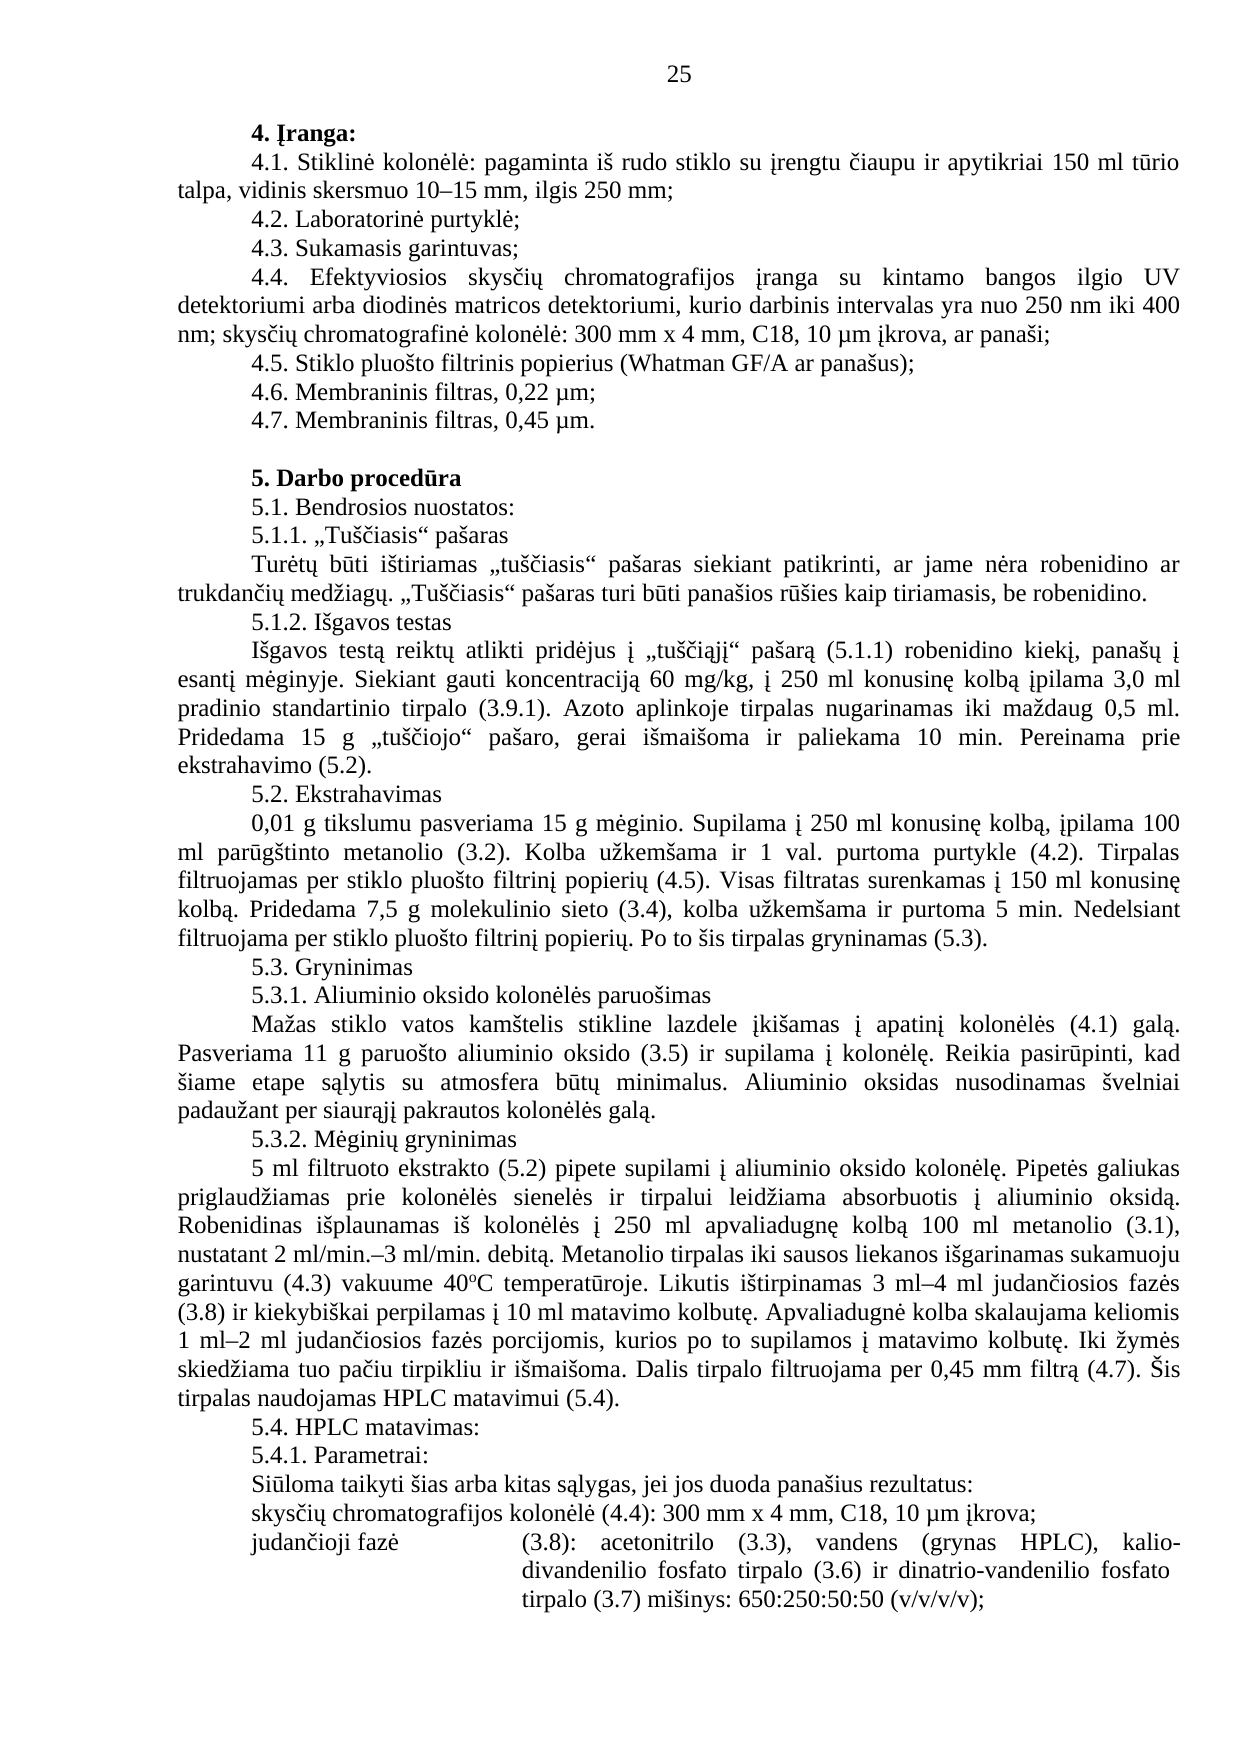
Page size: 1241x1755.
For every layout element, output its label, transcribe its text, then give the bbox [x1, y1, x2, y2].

text 5.2. Ekstrahavimas [177, 779, 1181, 808]
text 5 ml filtruoto ekstrakto (5.2) pipete supilami į aliuminio oksido kolonėlę. Pipetės galiukas priglaudžiamas prie kolonėlės sienelės ir tirpalui leidžiama absorbuotis į aliuminio oksidą. Robenidinas išplaunamas iš kolonėlės į 250 ml apvaliadugnę kolbą 100 ml metanolio (3.1), nustatant 2 ml/min.–3 ml/min. debitą. Metanolio tirpalas iki sausos liekanos išgarinamas sukamuoju garintuvu (4.3) vakuume 40oC temperatūroje. Likutis ištirpinamas 3 ml–4 ml judančiosios fazės (3.8) ir kiekybiškai perpilamas į 10 ml matavimo kolbutę. Apvaliadugnė kolba skalaujama keliomis 1 ml–2 ml judančiosios fazės porcijomis, kurios po to supilamos į matavimo kolbutę. Iki žymės skiedžiama tuo pačiu tirpikliu ir išmaišoma. Dalis tirpalo filtruojama per 0,45 mm filtrą (4.7). Šis tirpalas naudojamas HPLC matavimui (5.4). [177, 1153, 1181, 1412]
text 5.4. HPLC matavimas: [177, 1412, 1181, 1441]
text 5.3.2. Mėginių gryninimas [177, 1124, 1181, 1153]
text 0,01 g tikslumu pasveriama 15 g mėginio. Supilama į 250 ml konusinę kolbą, įpilama 100 ml parūgštinto metanolio (3.2). Kolba užkemšama ir 1 val. purtoma purtykle (4.2). Tirpalas filtruojamas per stiklo pluošto filtrinį popierių (4.5). Visas filtratas surenkamas į 150 ml konusinę kolbą. Pridedama 7,5 g molekulinio sieto (3.4), kolba užkemšama ir purtoma 5 min. Nedelsiant filtruojama per stiklo pluošto filtrinį popierių. Po to šis tirpalas gryninamas (5.3). [177, 808, 1181, 952]
text 5. Darbo procedūra [177, 463, 1181, 492]
text 5.1. Bendrosios nuostatos: [177, 492, 1181, 521]
text judančioji fazė (3.8): acetonitrilo (3.3), vandens (grynas HPLC), kalio- divandenilio fosfato tirpalo (3.6) ir dinatrio-vandenilio fosfato tirpalo (3.7) mišinys: 650:250:50:50 (v/v/v/v); [177, 1527, 1181, 1613]
text 4.2. Laboratorinė purtyklė; [177, 204, 1181, 233]
text 4.1. Stiklinė kolonėlė: pagaminta iš rudo stiklo su įrengtu čiaupu ir apytikriai 150 ml tūrio talpa, vidinis skersmuo 10–15 mm, ilgis 250 mm; [177, 147, 1181, 204]
text 4.7. Membraninis filtras, 0,45 µm. [177, 406, 1181, 434]
text 4.4. Efektyviosios skysčių chromatografijos įranga su kintamo bangos ilgio UV detektoriumi arba diodinės matricos detektoriumi, kurio darbinis intervalas yra nuo 250 nm iki 400 nm; skysčių chromatografinė kolonėlė: 300 mm x 4 mm, C18, 10 µm įkrova, ar panaši; [177, 262, 1181, 348]
text skysčių chromatografijos kolonėlė (4.4): 300 mm x 4 mm, C18, 10 µm įkrova; [177, 1498, 1181, 1527]
text 4. Įranga: [177, 118, 1181, 147]
text Turėtų būti ištiriamas „tuščiasis“ pašaras siekiant patikrinti, ar jame nėra robenidino ar trukdančių medžiagų. „Tuščiasis“ pašaras turi būti panašios rūšies kaip tiriamasis, be robenidino. [177, 549, 1181, 607]
text Mažas stiklo vatos kamštelis stikline lazdele įkišamas į apatinį kolonėlės (4.1) galą. Pasveriama 11 g paruošto aliuminio oksido (3.5) ir supilama į kolonėlę. Reikia pasirūpinti, kad šiame etape sąlytis su atmosfera būtų minimalus. Aliuminio oksidas nusodinamas švelniai padaužant per siaurąjį pakrautos kolonėlės galą. [177, 1009, 1181, 1124]
text 5.3.1. Aliuminio oksido kolonėlės paruošimas [177, 981, 1181, 1009]
text Išgavos testą reiktų atlikti pridėjus į „tuščiąjį“ pašarą (5.1.1) robenidino kiekį, panašų į esantį mėginyje. Siekiant gauti koncentraciją 60 mg/kg, į 250 ml konusinę kolbą įpilama 3,0 ml pradinio standartinio tirpalo (3.9.1). Azoto aplinkoje tirpalas nugarinamas iki maždaug 0,5 ml. Pridedama 15 g „tuščiojo“ pašaro, gerai išmaišoma ir paliekama 10 min. Pereinama prie ekstrahavimo (5.2). [177, 636, 1181, 779]
text 5.1.2. Išgavos testas [177, 607, 1181, 636]
text 4.5. Stiklo pluošto filtrinis popierius (Whatman GF/A ar panašus); [177, 348, 1181, 377]
text 5.4.1. Parametrai: [177, 1441, 1181, 1469]
text 5.1.1. „Tuščiasis“ pašaras [177, 521, 1181, 549]
text 4.6. Membraninis filtras, 0,22 µm; [177, 377, 1181, 406]
text Siūloma taikyti šias arba kitas sąlygas, jei jos duoda panašius rezultatus: [177, 1469, 1181, 1498]
text 4.3. Sukamasis garintuvas; [177, 233, 1181, 262]
text 5.3. Gryninimas [177, 952, 1181, 981]
